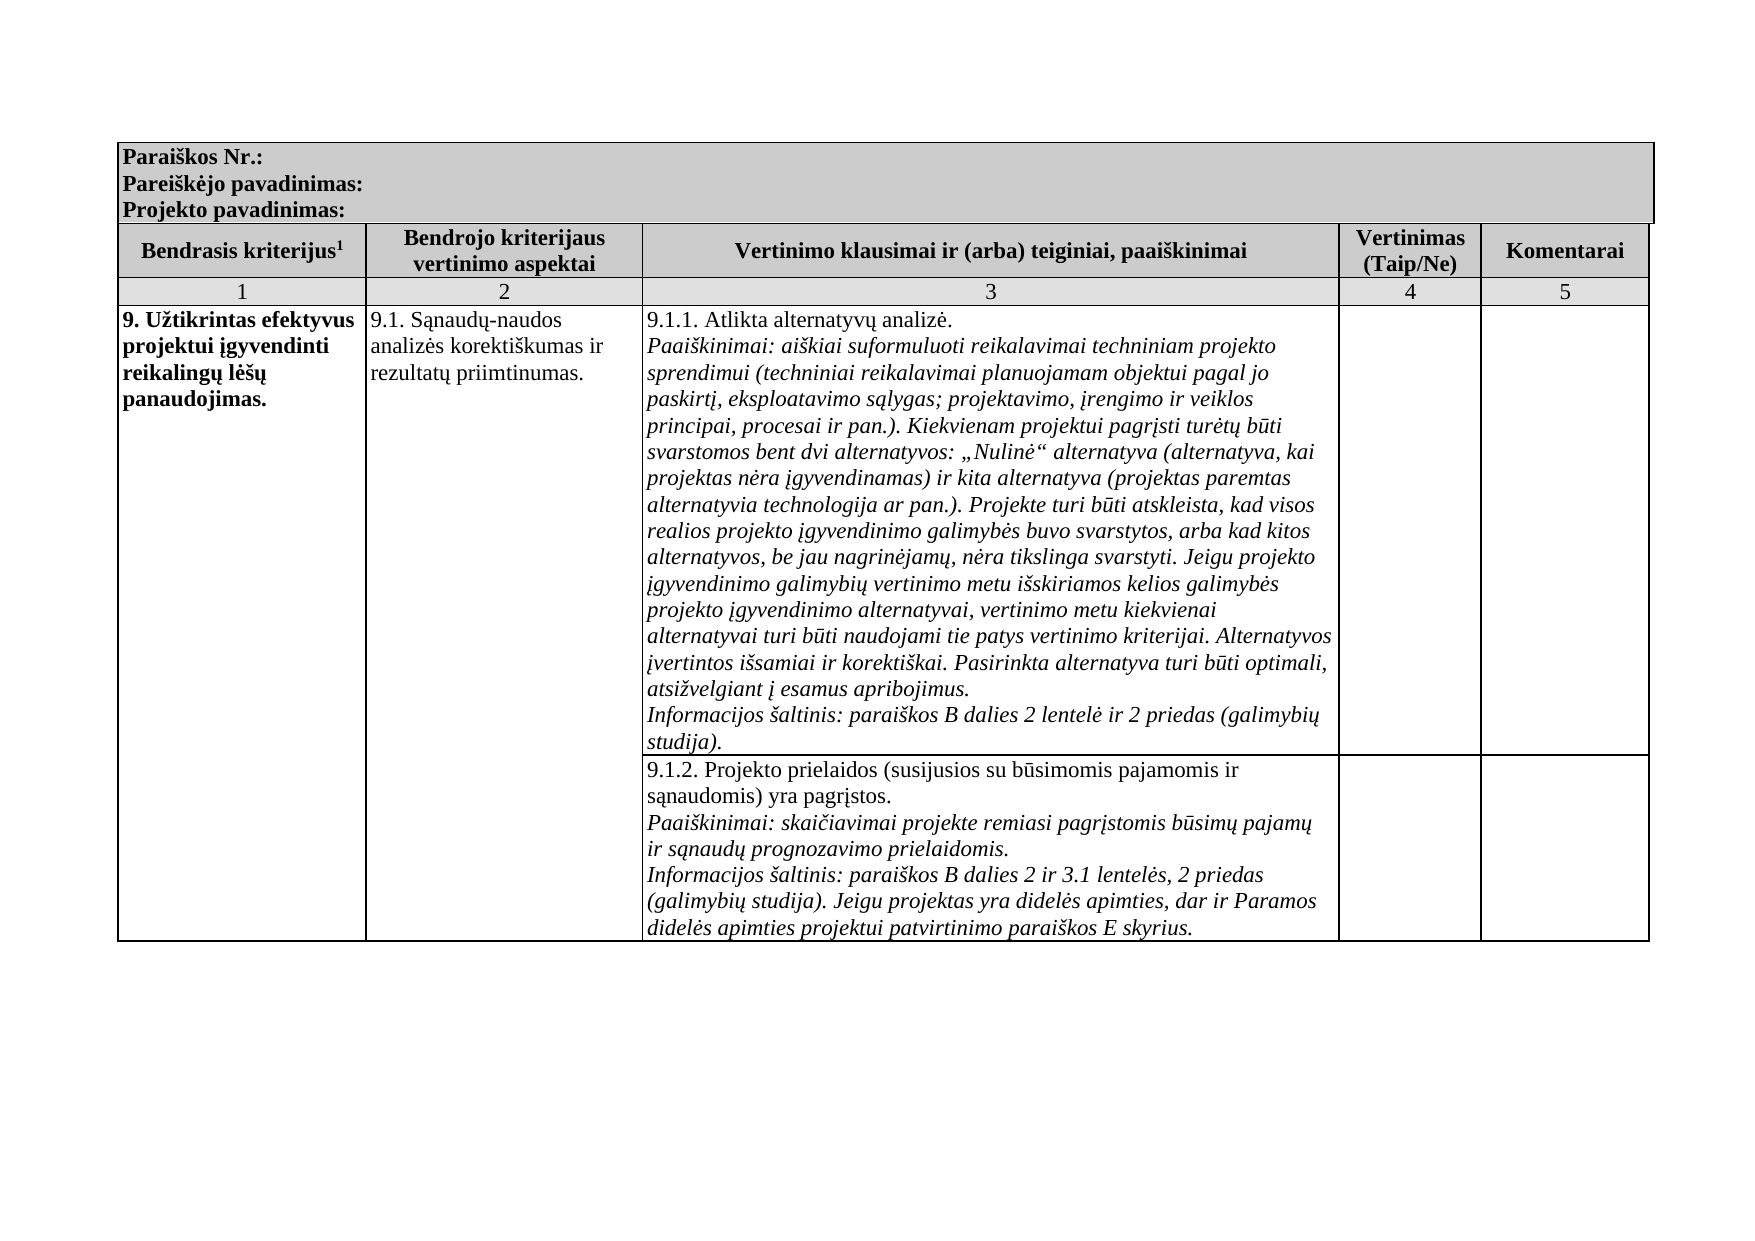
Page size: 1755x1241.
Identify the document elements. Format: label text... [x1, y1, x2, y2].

table_cell [1650, 754, 1654, 940]
table_cell Bendrasis kriterijus1 [119, 224, 365, 277]
table_cell [1340, 306, 1480, 754]
table_cell Vertinimo klausimai ir (arba) teiginiai, paaiškinimai [643, 224, 1338, 277]
table_cell [1650, 224, 1654, 277]
table_cell 3 [643, 278, 1338, 305]
table_cell 4 [1340, 278, 1480, 305]
table_cell [1482, 306, 1648, 754]
table_cell Vertinimas (Taip/Ne) [1340, 224, 1480, 277]
table_cell 9.1.2. Projekto prielaidos (susijusios su būsimomis pajamomis ir sąnaudomis) yra pagrįstos. Paaiškinimai: skaičiavimai projekte remiasi pagrįstomis būsimų pajamų ir sąnaudų prognozavimo prielaidomis. Informacijos šaltinis: paraiškos B dalies 2 ir 3.1 lentelės, 2 priedas (galimybių studija). Jeigu projektas yra didelės apimties, dar ir Paramos didelės apimties projektui patvirtinimo paraiškos E skyrius. [643, 756, 1338, 940]
table_cell 5 [1482, 278, 1648, 305]
table_cell 2 [367, 278, 642, 305]
table_cell Komentarai [1482, 224, 1648, 277]
table_header Paraiškos Nr.: Pareiškėjo pavadinimas: Projekto pavadinimas: [119, 143, 1653, 222]
table_cell 9. Užtikrintas efektyvus projektui įgyvendinti reikalingų lėšų panaudojimas. [119, 306, 365, 940]
table_cell [1650, 277, 1654, 305]
table_cell [1482, 756, 1648, 940]
table_cell [1650, 305, 1654, 754]
table_cell 9.1. Sąnaudų-naudos analizės korektiškumas ir rezultatų priimtinumas. [367, 306, 642, 940]
table_cell 9.1.1. Atlikta alternatyvų analizė. Paaiškinimai: aiškiai suformuluoti reikalavimai techniniam projekto sprendimui (techniniai reikalavimai planuojamam objektui pagal jo paskirtį, eksploatavimo sąlygas; projektavimo, įrengimo ir veiklos principai, procesai ir pan.). Kiekvienam projektui pagrįsti turėtų būti svarstomos bent dvi alternatyvos: „Nulinė“ alternatyva (alternatyva, kai projektas nėra įgyvendinamas) ir kita alternatyva (projektas paremtas alternatyvia technologija ar pan.). Projekte turi būti atskleista, kad visos realios projekto įgyvendinimo galimybės buvo svarstytos, arba kad kitos alternatyvos, be jau nagrinėjamų, nėra tikslinga svarstyti. Jeigu projekto įgyvendinimo galimybių vertinimo metu išskiriamos kelios galimybės projekto įgyvendinimo alternatyvai, vertinimo metu kiekvienai alternatyvai turi būti naudojami tie patys vertinimo kriterijai. Alternatyvos įvertintos išsamiai ir korektiškai. Pasirinkta alternatyva turi būti optimali, atsižvelgiant į esamus apribojimus. Informacijos šaltinis: paraiškos B dalies 2 lentelė ir 2 priedas (galimybių studija). [643, 306, 1338, 754]
table_cell Bendrojo kriterijaus vertinimo aspektai [367, 224, 642, 277]
table_cell [1340, 756, 1480, 940]
table_cell 1 [119, 278, 365, 305]
